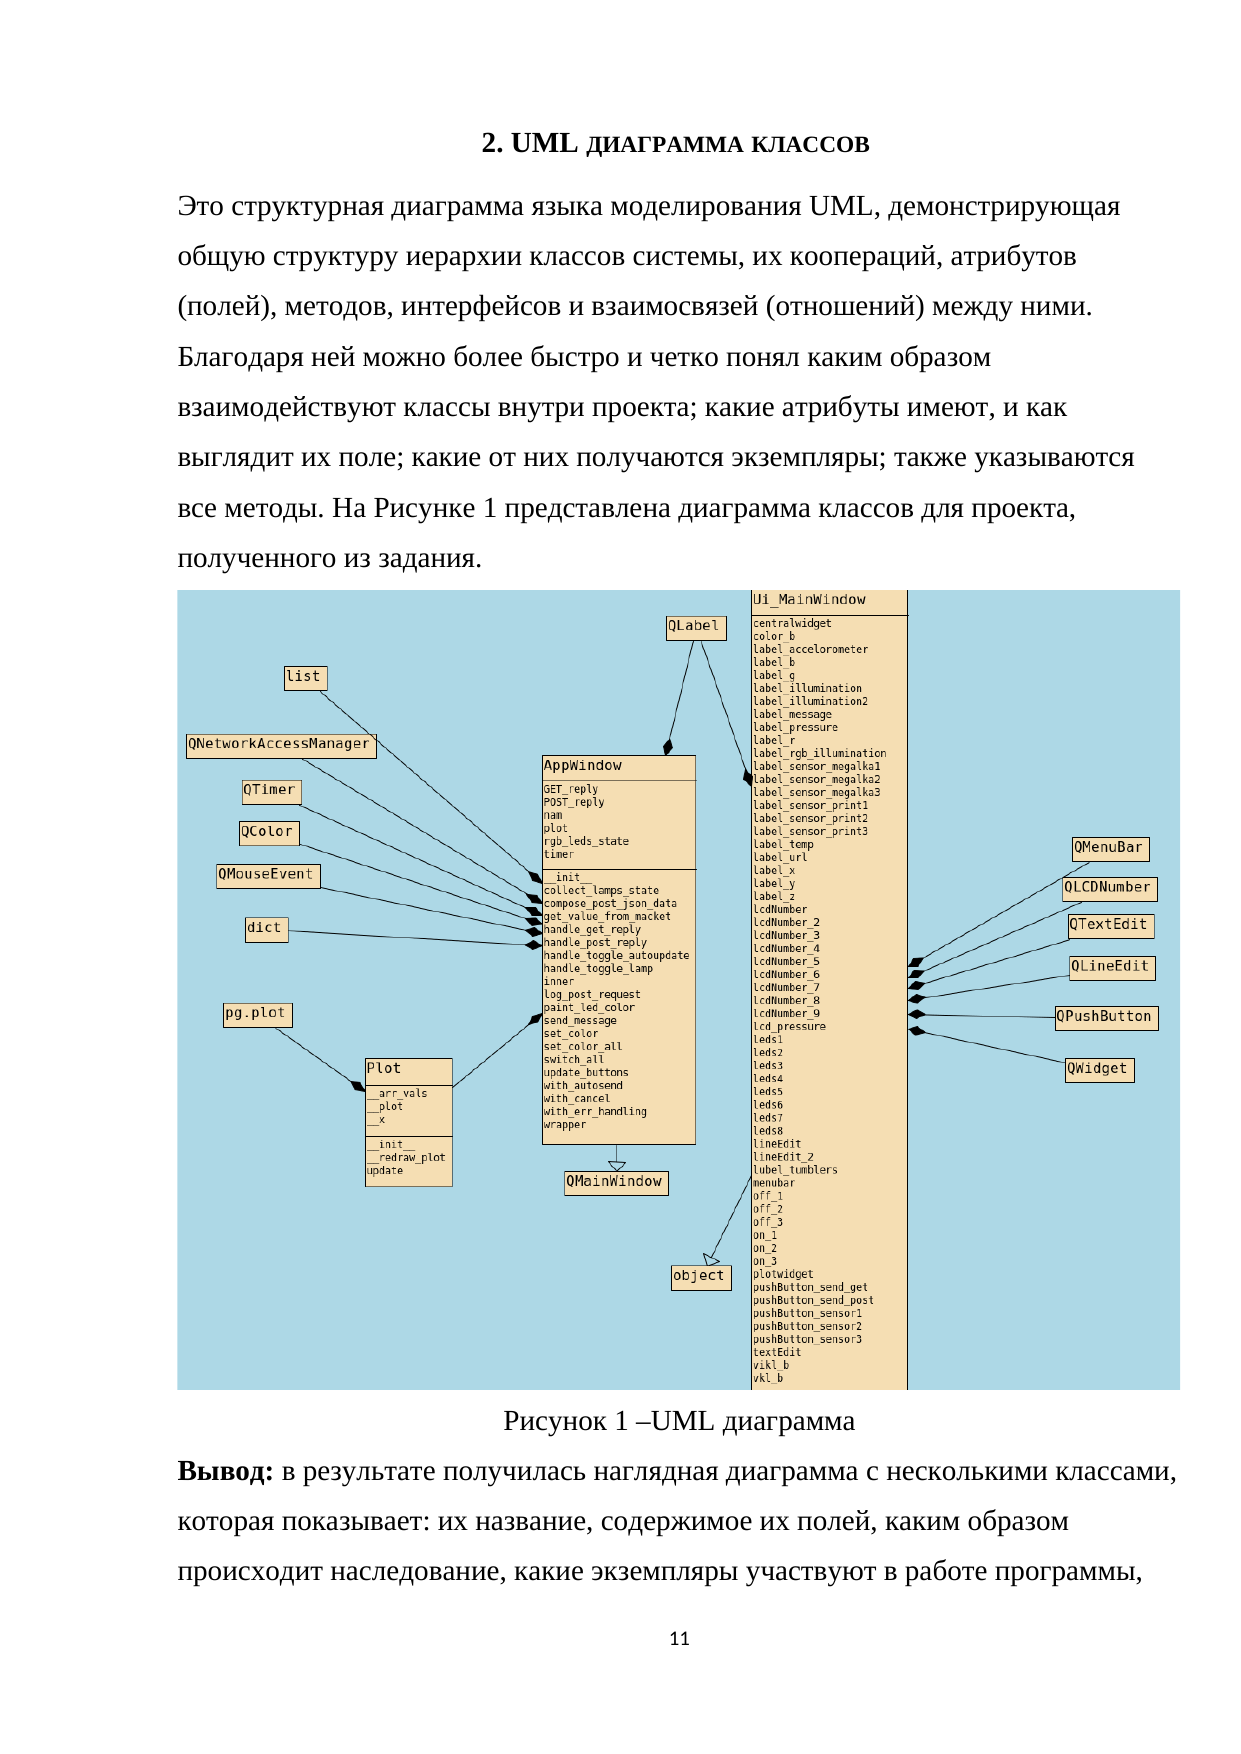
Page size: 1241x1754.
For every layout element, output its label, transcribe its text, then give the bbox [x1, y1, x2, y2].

text Вывод: в результате получилась наглядная диаграмма с несколькими классами, которая показывает: их название, содержимое их полей, каким образом происходит наследование, какие экземпляры участвуют в работе программы, [177, 1453, 1181, 1587]
subtitle 2. UML диаграмма классов [177, 125, 1181, 158]
text Рисунок 1 –UML диаграмма [177, 1403, 1181, 1436]
text Это структурная диаграмма языка моделирования UML, демонстрирующая общую структуру иерархии классов системы, их коопераций, атрибутов (полей), методов, интерфейсов и взаимосвязей (отношений) между ними. Благодаря ней можно более быстро и четко понял каким образом взаимодействуют классы внутри проекта; какие атрибуты имеют, и как выглядит их поле; какие от них получаются экземпляры; также указываются все методы. На Рисунке 1 представлена диаграмма классов для проекта, полученного из задания. [177, 188, 1181, 590]
